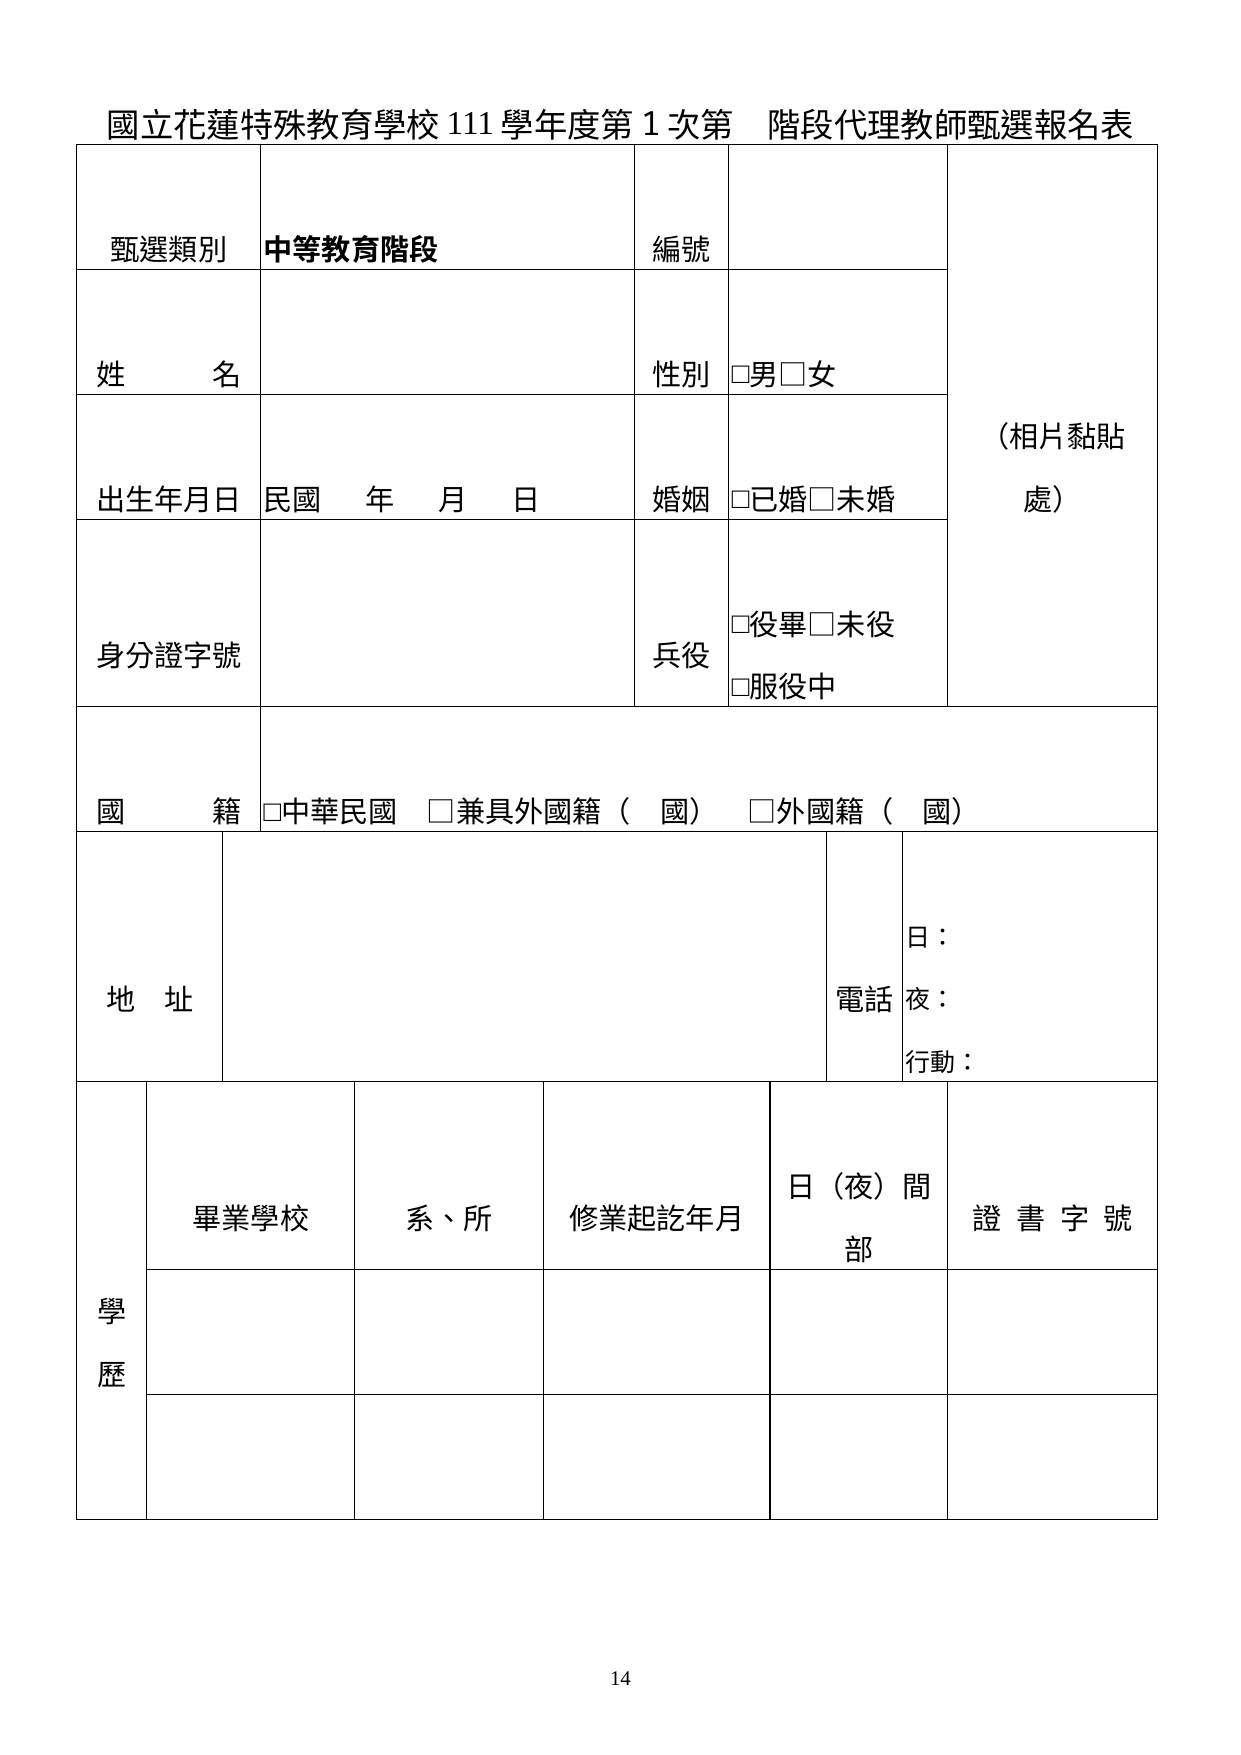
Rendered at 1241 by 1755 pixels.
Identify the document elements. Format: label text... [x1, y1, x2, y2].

table_cell 日（夜）間部 [771, 1082, 947, 1268]
table_header （相片黏貼處） [948, 145, 1157, 706]
table_cell 證 書 字 號 [948, 1082, 1157, 1268]
table_cell [948, 1270, 1157, 1393]
table_cell 兵役 [635, 520, 728, 706]
table_cell [147, 1395, 354, 1518]
table_cell 畢業學校 [147, 1082, 354, 1268]
text 國立花蓮特殊教育學校111學年度第1次第 階段代理教師甄選報名表 [89, 81, 1152, 143]
table_cell 身分證字號 [77, 520, 260, 706]
table_cell 學歷 [77, 1082, 146, 1518]
table_cell 地 址 [77, 832, 222, 1081]
table_cell □男□女 [729, 270, 947, 393]
table_cell 婚姻 [635, 395, 728, 518]
table_cell □已婚□未婚 [729, 395, 947, 518]
table_cell [223, 832, 826, 1081]
table_cell 日： 夜： 行動： [903, 832, 1157, 1081]
table_cell [544, 1270, 769, 1393]
table_cell [355, 1270, 543, 1393]
table_cell 姓 名 [77, 270, 260, 393]
table_cell 系、所 [355, 1082, 543, 1268]
table_cell [771, 1395, 947, 1518]
table_cell □中華民國 □兼具外國籍（ 國） □外國籍（ 國） [261, 707, 1157, 831]
table_cell 性別 [635, 270, 728, 393]
table_cell [147, 1270, 354, 1393]
table_cell 民國 年 月 日 [261, 395, 634, 518]
table_cell [355, 1395, 543, 1518]
table_cell 修業起訖年月 [544, 1082, 769, 1268]
table_cell 國 籍 [77, 707, 260, 831]
table_cell [261, 520, 634, 706]
table_header [729, 145, 947, 268]
table_cell 出生年月日 [77, 395, 260, 518]
table_cell [771, 1270, 947, 1393]
table_header 編號 [635, 145, 728, 268]
table_header 甄選類別 [77, 145, 260, 268]
table_cell [544, 1395, 769, 1518]
table_cell 電話 [827, 832, 902, 1081]
table_cell [948, 1395, 1157, 1518]
table_cell [261, 270, 634, 393]
table_cell □役畢□未役 □服役中 [729, 520, 947, 706]
table_header 中等教育階段 [261, 145, 634, 268]
